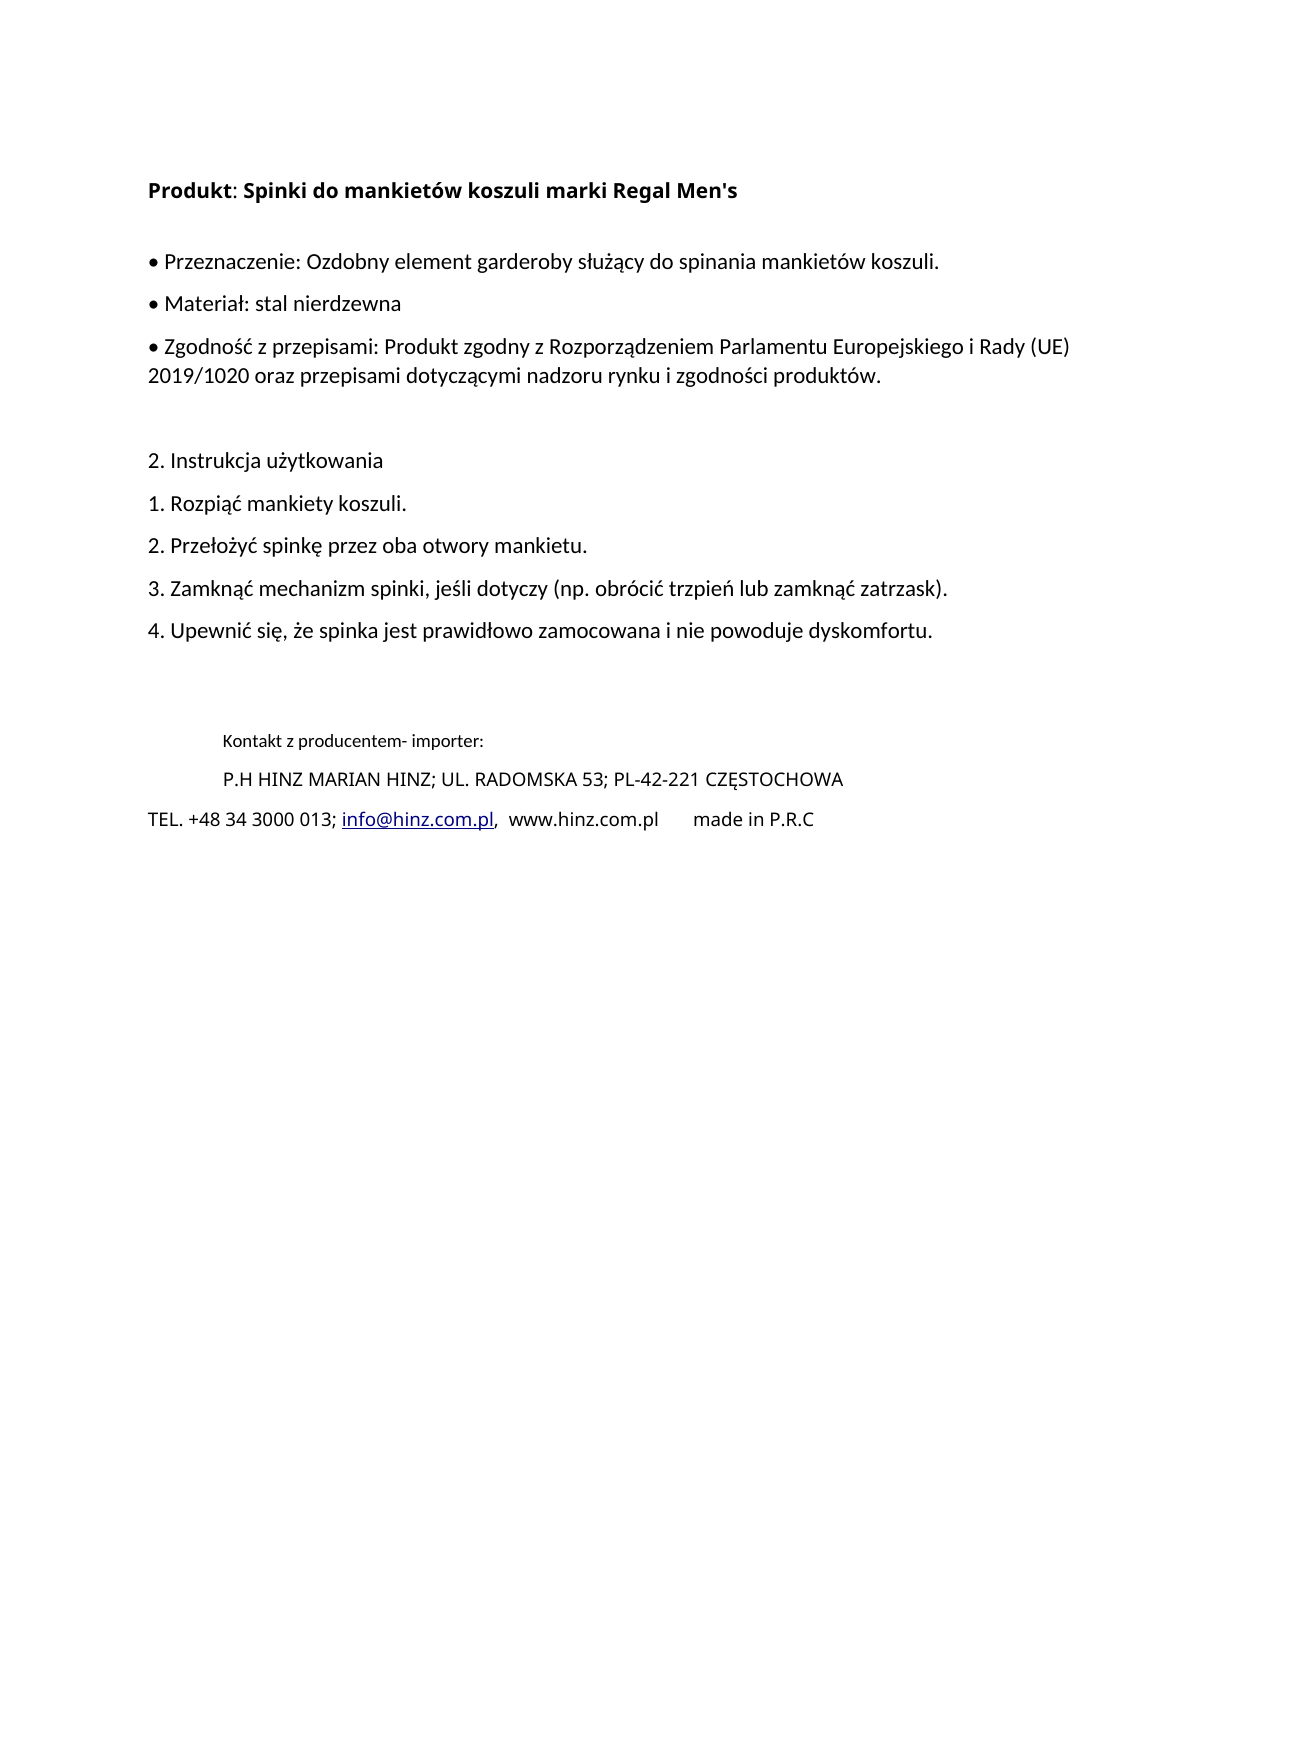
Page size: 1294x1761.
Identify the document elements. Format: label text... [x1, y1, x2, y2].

list Kontakt z producentem- importer: [185, 729, 1146, 752]
text • Zgodność z przepisami: Produkt zgodny z Rozporządzeniem Parlamentu Europejskiego i Rady (UE) 2019/1020 oraz przepisami dotyczącymi nadzoru rynku i zgodności produktów. [148, 332, 1146, 390]
text 4. Upewnić się, że spinka jest prawidłowo zamocowana i nie powoduje dyskomfortu. [148, 616, 1146, 644]
list P.H HINZ MARIAN HINZ; UL. RADOMSKA 53; PL-42-221 CZĘSTOCHOWA [185, 767, 1146, 792]
text 1. Rozpiąć mankiety koszuli. [148, 489, 1146, 517]
text • Przeznaczenie: Ozdobny element garderoby służący do spinania mankietów koszuli. [148, 247, 1146, 275]
text 2. Instrukcja użytkowania [148, 446, 1146, 474]
text TEL. +48 34 3000 013; info@hinz.com.pl, www.hinz.com.pl made in P.R.C [148, 806, 1146, 832]
text 2. Przełożyć spinkę przez oba otwory mankietu. [148, 531, 1146, 559]
text 3. Zamknąć mechanizm spinki, jeśli dotyczy (np. obrócić trzpień lub zamknąć zatrzask). [148, 574, 1146, 602]
text • Materiał: stal nierdzewna [148, 289, 1146, 317]
text Produkt: Spinki do mankietów koszuli marki Regal Men's [148, 176, 1146, 204]
